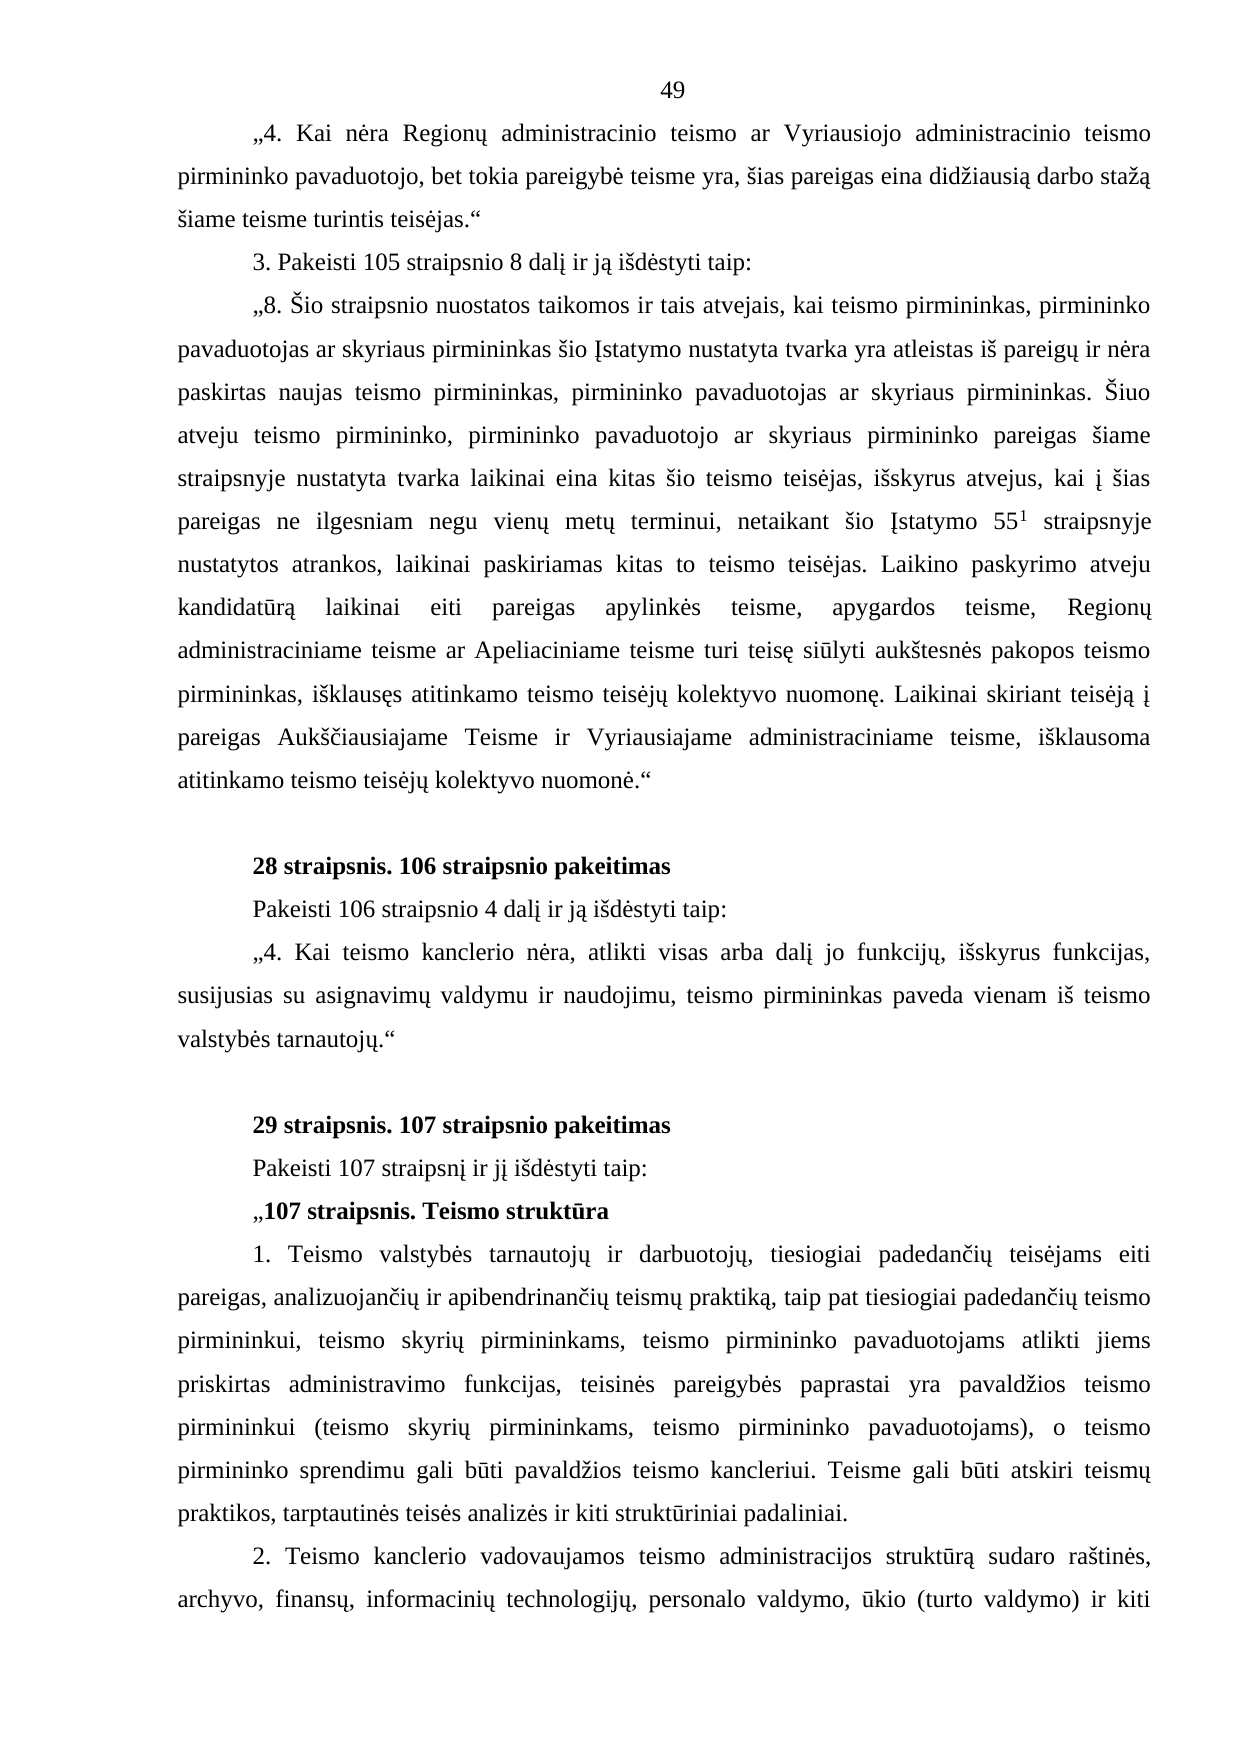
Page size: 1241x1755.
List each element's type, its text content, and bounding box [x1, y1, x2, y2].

text 3. Pakeisti 105 straipsnio 8 dalį ir ją išdėstyti taip: [177, 247, 1152, 276]
text 2. Teismo kanclerio vadovaujamos teismo administracijos struktūrą sudaro raštinės, archyvo, finansų, informacinių technologijų, personalo valdymo, ūkio (turto valdymo) ir kiti [177, 1541, 1152, 1613]
text „4. Kai nėra Regionų administracinio teismo ar Vyriausiojo administracinio teismo pirmininko pavaduotojo, bet tokia pareigybė teisme yra, šias pareigas eina didžiausią darbo stažą šiame teisme turintis teisėjas.“ [177, 118, 1152, 233]
text 1. Teismo valstybės tarnautojų ir darbuotojų, tiesiogiai padedančių teisėjams eiti pareigas, analizuojančių ir apibendrinančių teismų praktiką, taip pat tiesiogiai padedančių teismo pirmininkui, teismo skyrių pirmininkams, teismo pirmininko pavaduotojams atlikti jiems priskirtas administravimo funkcijas, teisinės pareigybės paprastai yra pavaldžios teismo pirmininkui (teismo skyrių pirmininkams, teismo pirmininko pavaduotojams), o teismo pirmininko sprendimu gali būti pavaldžios teismo kancleriui. Teisme gali būti atskiri teismų praktikos, tarptautinės teisės analizės ir kiti struktūriniai padaliniai. [177, 1239, 1152, 1527]
text „8. Šio straipsnio nuostatos taikomos ir tais atvejais, kai teismo pirmininkas, pirmininko pavaduotojas ar skyriaus pirmininkas šio Įstatymo nustatyta tvarka yra atleistas iš pareigų ir nėra paskirtas naujas teismo pirmininkas, pirmininko pavaduotojas ar skyriaus pirmininkas. Šiuo atveju teismo pirmininko, pirmininko pavaduotojo ar skyriaus pirmininko pareigas šiame straipsnyje nustatyta tvarka laikinai eina kitas šio teismo teisėjas, išskyrus atvejus, kai į šias pareigas ne ilgesniam negu vienų metų terminui, netaikant šio Įstatymo 551 straipsnyje nustatytos atrankos, laikinai paskiriamas kitas to teismo teisėjas. Laikino paskyrimo atveju kandidatūrą laikinai eiti pareigas apylinkės teisme, apygardos teisme, Regionų administraciniame teisme ar Apeliaciniame teisme turi teisę siūlyti aukštesnės pakopos teismo pirmininkas, išklausęs atitinkamo teismo teisėjų kolektyvo nuomonę. Laikinai skiriant teisėją į pareigas Aukščiausiajame Teisme ir Vyriausiajame administraciniame teisme, išklausoma atitinkamo teismo teisėjų kolektyvo nuomonė.“ [177, 291, 1152, 794]
text 28 straipsnis. 106 straipsnio pakeitimas [177, 851, 1152, 880]
text „4. Kai teismo kanclerio nėra, atlikti visas arba dalį jo funkcijų, išskyrus funkcijas, susijusias su asignavimų valdymu ir naudojimu, teismo pirmininkas paveda vienam iš teismo valstybės tarnautojų.“ [177, 937, 1152, 1052]
text Pakeisti 106 straipsnio 4 dalį ir ją išdėstyti taip: [177, 894, 1152, 923]
text „107 straipsnis. Teismo struktūra [177, 1196, 1152, 1225]
text Pakeisti 107 straipsnį ir jį išdėstyti taip: [177, 1153, 1152, 1182]
text 29 straipsnis. 107 straipsnio pakeitimas [177, 1110, 1152, 1139]
